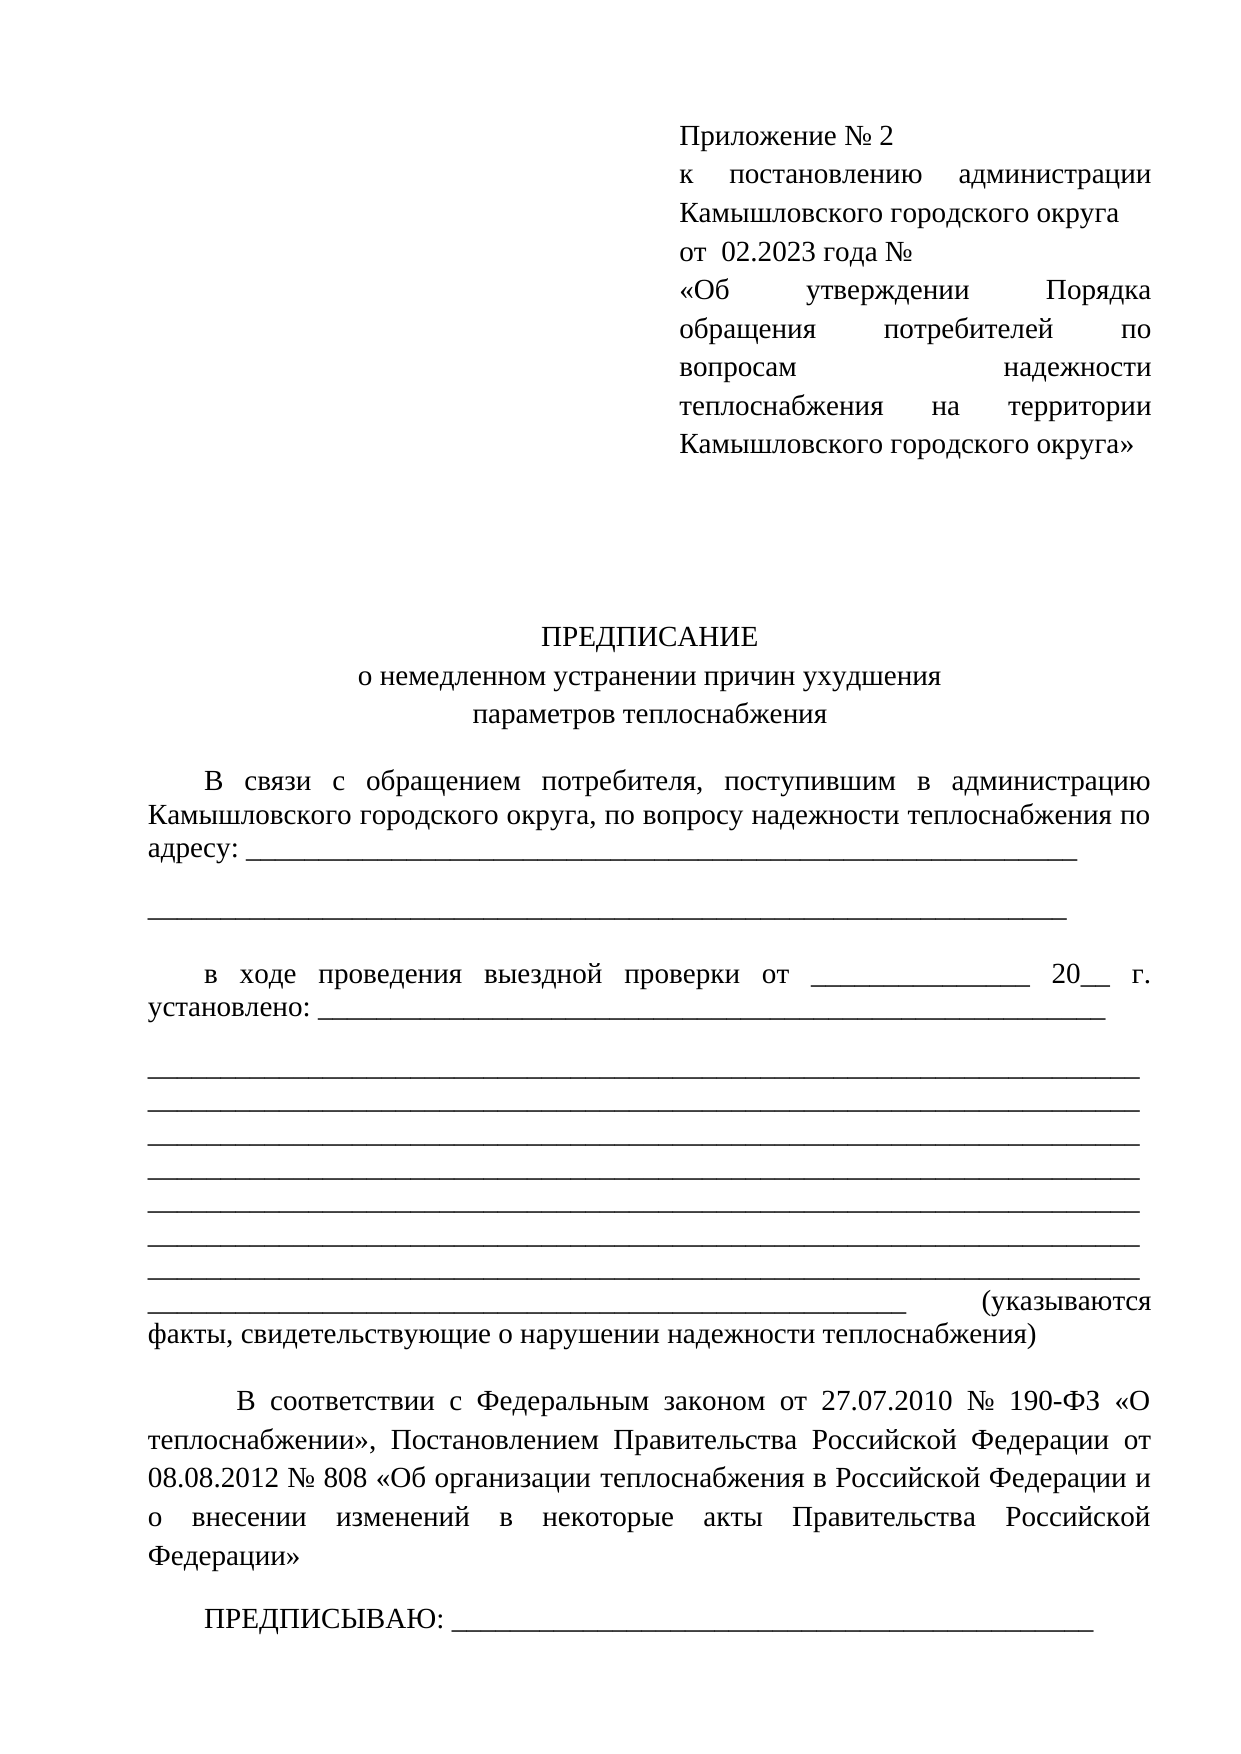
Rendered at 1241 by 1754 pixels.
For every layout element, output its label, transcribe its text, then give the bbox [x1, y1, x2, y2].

text ПРЕДПИСЫВАЮ: ____________________________________________ [148, 1601, 1152, 1635]
text В соответствии с Федеральным законом от 27.07.2010 № 190-ФЗ «О теплоснабжении», Постановлением Правительства Российской Федерации от 08.08.2012 № 808 «Об организации теплоснабжения в Российской Федерации и о внесении изменений в некоторые акты Правительства Российской Федерации» [148, 1383, 1152, 1571]
text Приложение № 2 [679, 118, 1152, 152]
text «Об утверждении Порядка обращения потребителей по вопросам надежности теплоснабжения на территории Камышловского городского округа» [679, 272, 1152, 460]
text от 02.2023 года № [679, 234, 1152, 267]
text В связи с обращением потребителя, поступившим в администрацию Камышловского городского округа, по вопросу надежности теплоснабжения по адресу: _________________________________________________________ [148, 763, 1152, 864]
text о немедленном устранении причин ухудшения [148, 658, 1152, 691]
text параметров теплоснабжения [148, 696, 1152, 730]
text к постановлению администрации Камышловского городского округа [679, 157, 1152, 229]
text в ходе проведения выездной проверки от _______________ 20__ г. установлено: ______________________________________________________ [148, 956, 1152, 1023]
text ПРЕДПИСАНИЕ [148, 619, 1152, 653]
text ________________________________________________________________________________________________________________________________________________________________________________________________________________________________________________________________________________________________________________________________________________________________________________________________________________________________________________________________________________________________________________________________________________ (указываются факты, свидетельствующие о нарушении надежности теплоснабжения) [148, 1048, 1152, 1350]
text _______________________________________________________________ [148, 889, 1152, 922]
